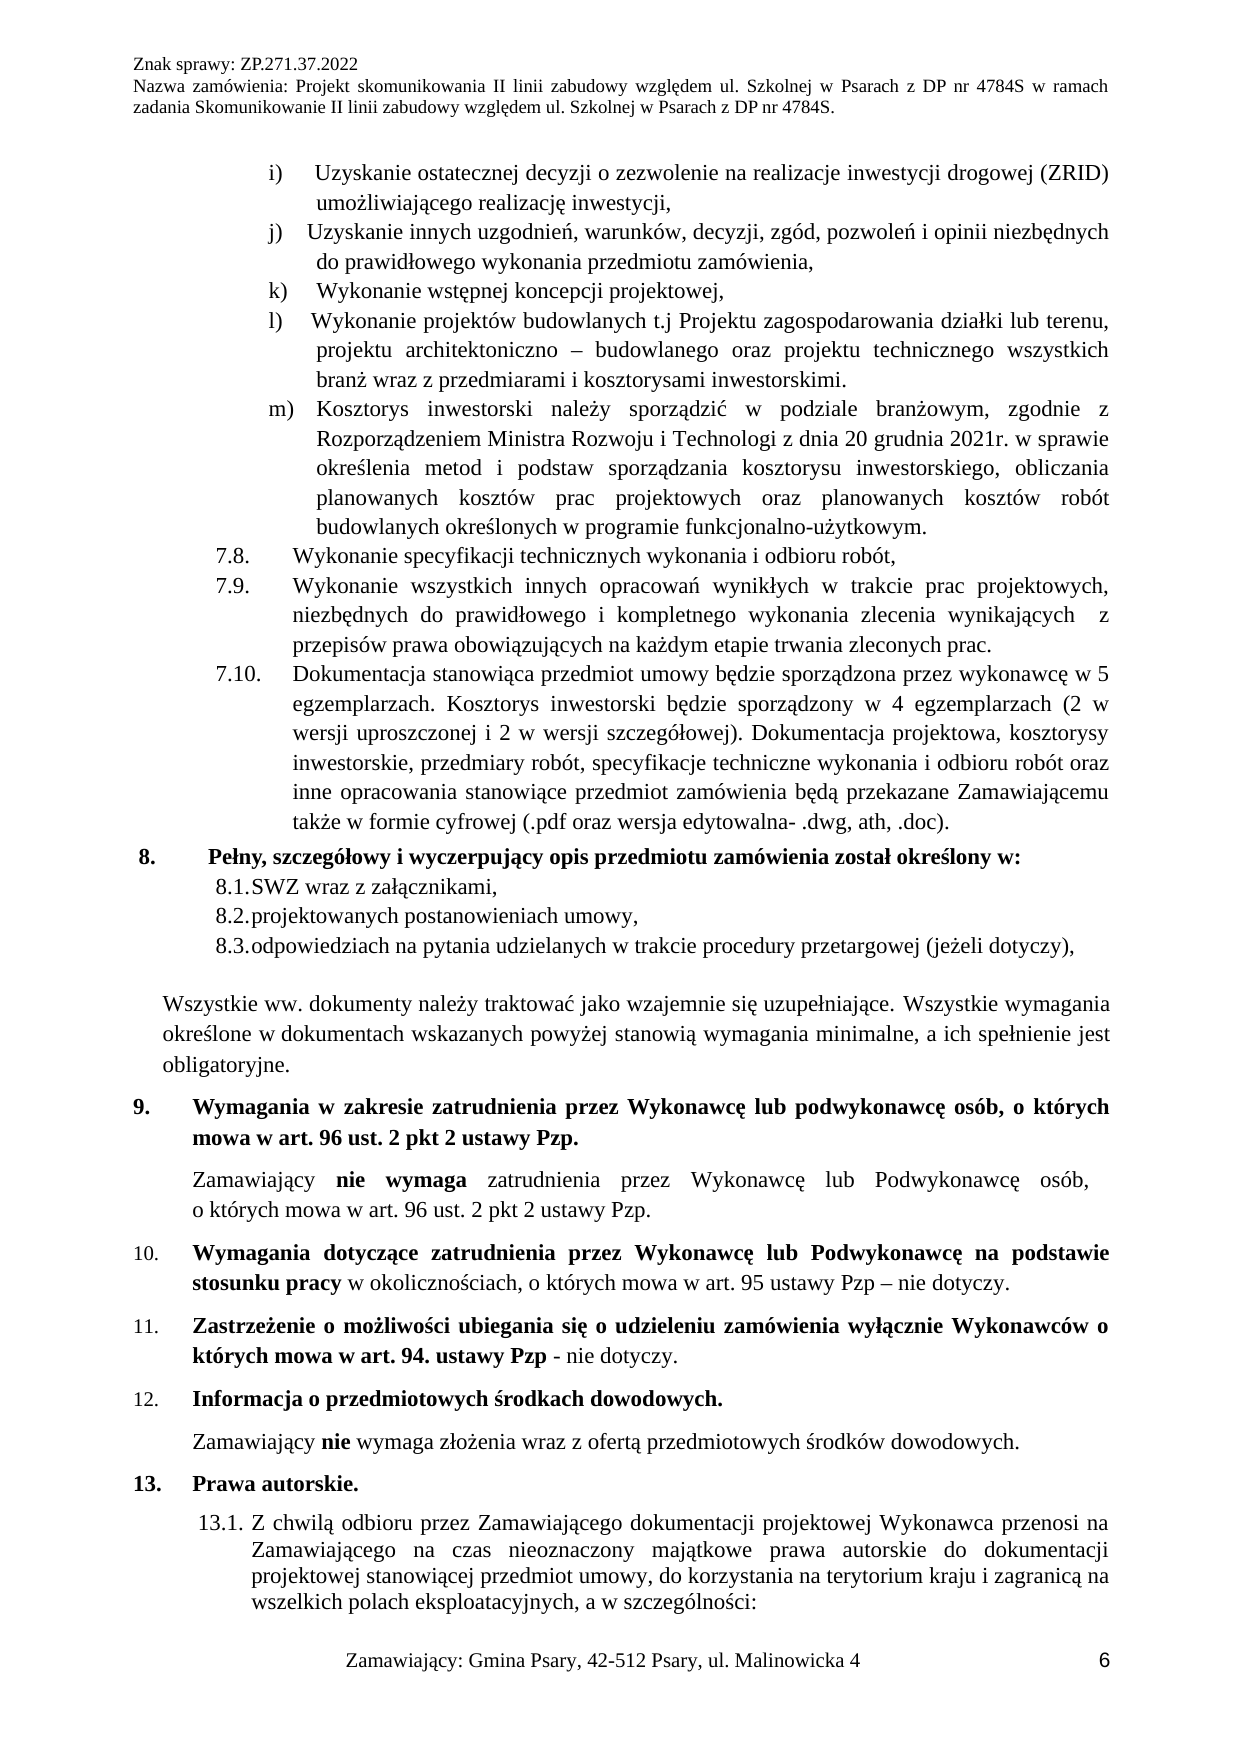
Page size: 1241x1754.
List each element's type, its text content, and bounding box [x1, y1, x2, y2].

list projektowanych postanowieniach umowy, [210, 899, 1110, 928]
list Dokumentacja stanowiąca przedmiot umowy będzie sporządzona przez wykonawcę w 5 egzemplarzach. Kosztorys inwestorski będzie sporządzony w 4 egzemplarzach (2 w wersji uproszczonej i 2 w wersji szczegółowej). Dokumentacja projektowa, kosztorysy inwestorskie, przedmiary robót, specyfikacje techniczne wykonania i odbioru robót oraz inne opracowania stanowiące przedmiot zamówienia będą przekazane Zamawiającemu także w formie cyfrowej (.pdf oraz wersja edytowalna- .dwg, ath, .doc). [210, 657, 1110, 834]
list Z chwilą odbioru przez Zamawiającego dokumentacji projektowej Wykonawca przenosi na Zamawiającego na czas nieoznaczony majątkowe prawa autorskie do dokumentacji projektowej stanowiącej przedmiot umowy, do korzystania na terytorium kraju i zagranicą na wszelkich polach eksploatacyjnych, a w szczególności: [192, 1509, 1110, 1615]
list Wykonanie wszystkich innych opracowań wynikłych w trakcie prac projektowych, niezbędnych do prawidłowego i kompletnego wykonania zlecenia wynikających z przepisów prawa obowiązujących na każdym etapie trwania zleconych prac. [210, 569, 1110, 657]
text Wszystkie ww. dokumenty należy traktować jako wzajemnie się uzupełniające. Wszystkie wymagania określone w dokumentach wskazanych powyżej stanowią wymagania minimalne, a ich spełnienie jest obligatoryjne. [162, 990, 1110, 1077]
list Pełny, szczegółowy i wyczerpujący opis przedmiotu zamówienia został określony w: [133, 840, 1110, 869]
list Uzyskanie ostatecznej decyzji o zezwolenie na realizacje inwestycji drogowej (ZRID) umożliwiającego realizację inwestycji, [263, 156, 1110, 215]
list Uzyskanie innych uzgodnień, warunków, decyzji, zgód, pozwoleń i opinii niezbędnych do prawidłowego wykonania przedmiotu zamówienia, [263, 215, 1110, 274]
list Informacja o przedmiotowych środkach dowodowych. [133, 1385, 1110, 1411]
list odpowiedziach na pytania udzielanych w trakcie procedury przetargowej (jeżeli dotyczy), [210, 928, 1110, 958]
text Zamawiający nie wymaga złożenia wraz z ofertą przedmiotowych środków dowodowych. [192, 1428, 1110, 1454]
list Wykonanie wstępnej koncepcji projektowej, [263, 274, 1110, 303]
list Wykonanie projektów budowlanych t.j Projektu zagospodarowania działki lub terenu, projektu architektoniczno – budowlanego oraz projektu technicznego wszystkich branż wraz z przedmiarami i kosztorysami inwestorskimi. [263, 303, 1110, 392]
list Zastrzeżenie o możliwości ubiegania się o udzieleniu zamówienia wyłącznie Wykonawców o których mowa w art. 94. ustawy Pzp - nie dotyczy. [133, 1312, 1110, 1369]
list Wykonanie specyfikacji technicznych wykonania i odbioru robót, [210, 539, 1110, 569]
list Kosztorys inwestorski należy sporządzić w podziale branżowym, zgodnie z Rozporządzeniem Ministra Rozwoju i Technologi z dnia 20 grudnia 2021r. w sprawie określenia metod i podstaw sporządzania kosztorysu inwestorskiego, obliczania planowanych kosztów prac projektowych oraz planowanych kosztów robót budowlanych określonych w programie funkcjonalno-użytkowym. [263, 392, 1110, 539]
text Zamawiający nie wymaga zatrudnienia przez Wykonawcę lub Podwykonawcę osób, o których mowa w art. 96 ust. 2 pkt 2 ustawy Pzp. [192, 1166, 1110, 1223]
list Prawa autorskie. [133, 1471, 1110, 1497]
list Wymagania dotyczące zatrudnienia przez Wykonawcę lub Podwykonawcę na podstawie stosunku pracy w okolicznościach, o których mowa w art. 95 ustawy Pzp – nie dotyczy. [133, 1239, 1110, 1296]
list SWZ wraz z załącznikami, [210, 869, 1110, 899]
list Wymagania w zakresie zatrudnienia przez Wykonawcę lub podwykonawcę osób, o których mowa w art. 96 ust. 2 pkt 2 ustawy Pzp. [133, 1093, 1110, 1150]
